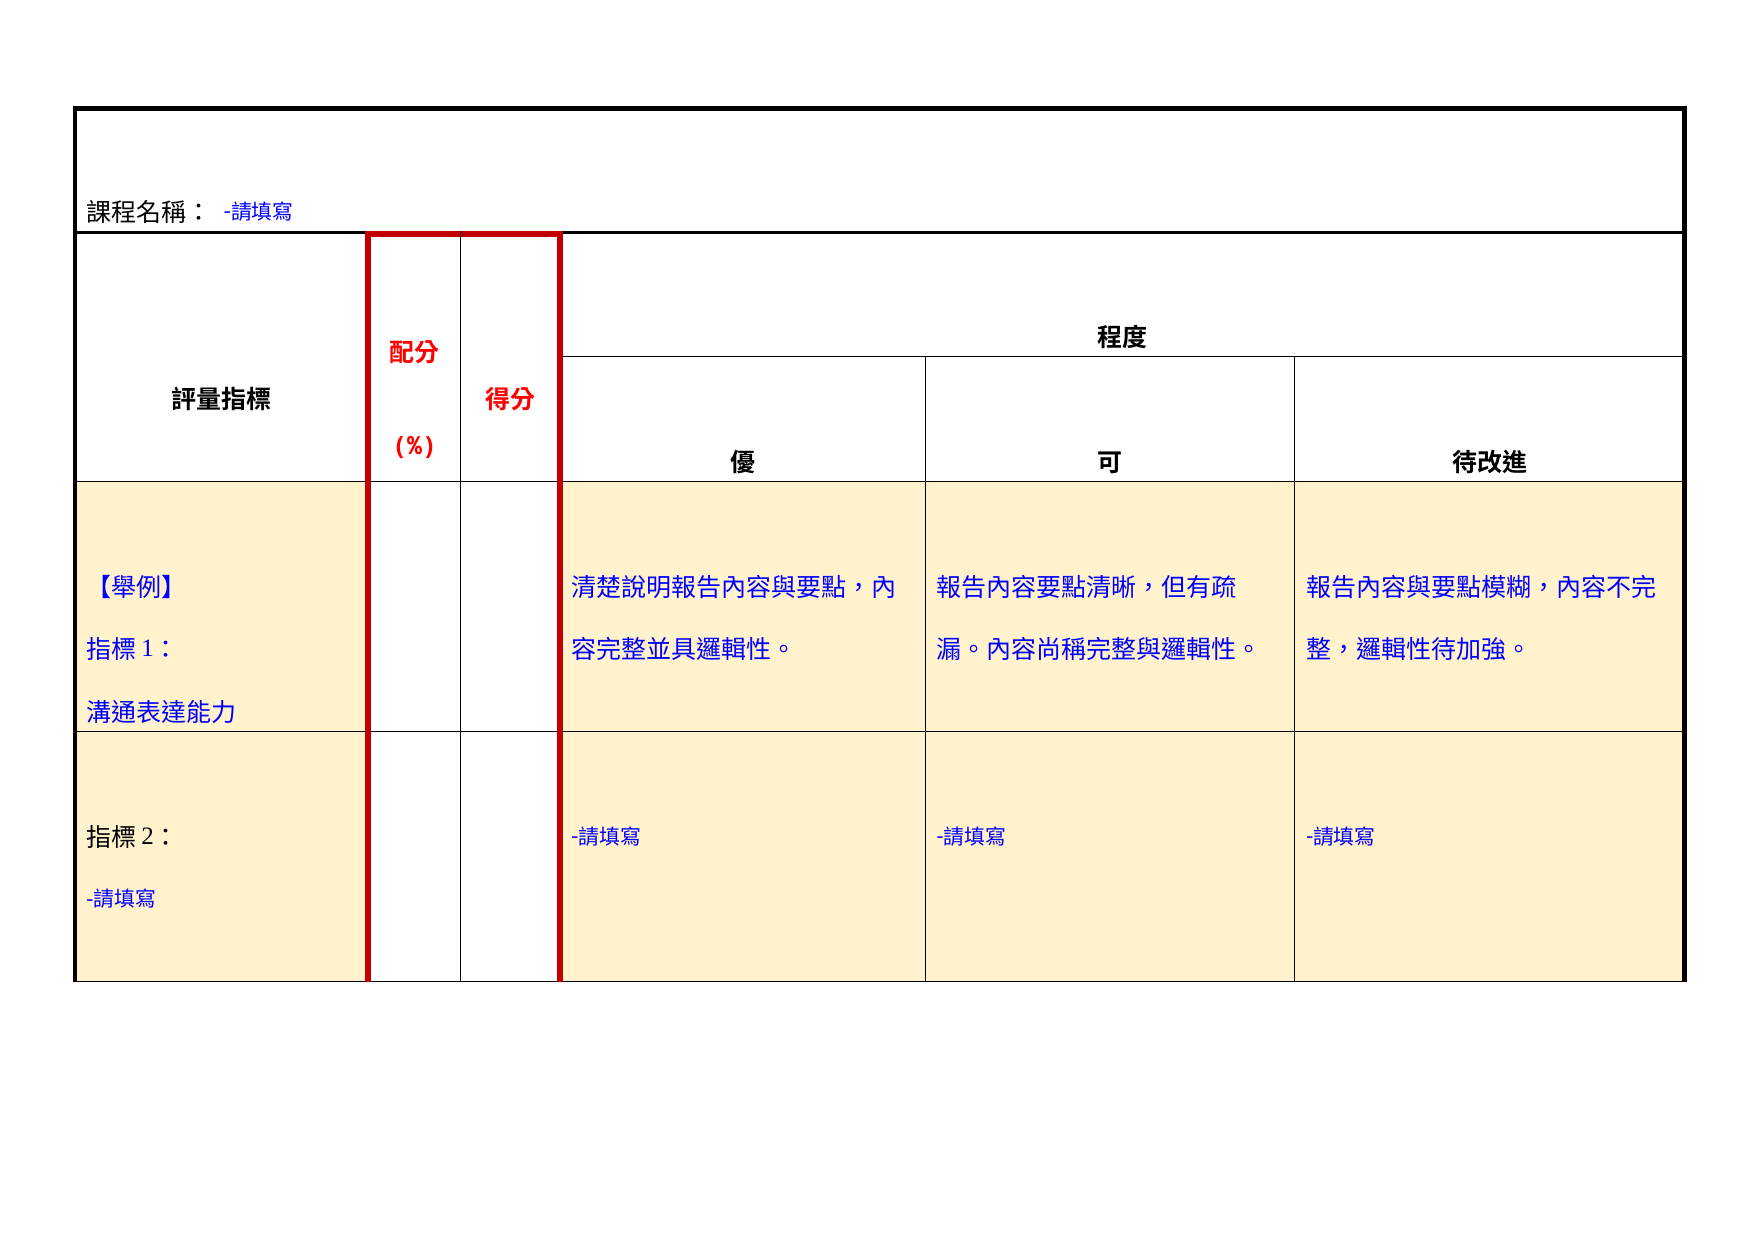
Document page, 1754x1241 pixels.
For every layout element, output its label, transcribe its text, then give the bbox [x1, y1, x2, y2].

table_cell 報告內容與要點模糊，內容不完整，邏輯性待加強。 [1295, 482, 1682, 731]
table_cell 可 [926, 357, 1294, 481]
table_cell 報告內容要點清晰，但有疏漏。內容尚稱完整與邏輯性。 [926, 482, 1294, 731]
table_cell -請填寫 [563, 732, 925, 981]
table_cell [461, 482, 557, 731]
table_cell 【舉例】 指標1： 溝通表達能力 [77, 482, 365, 731]
table_cell [371, 482, 460, 731]
table_cell 待改進 [1295, 357, 1682, 481]
table_cell 指標2： -請填寫 [77, 732, 365, 981]
table_cell 得分 [461, 237, 557, 481]
table_cell [461, 732, 557, 981]
table_cell 程度 [563, 234, 1682, 356]
table_cell 清楚說明報告內容與要點，內容完整並具邏輯性。 [563, 482, 925, 731]
table_header 課程名稱： -請填寫 [77, 111, 925, 231]
table_cell -請填寫 [926, 732, 1294, 981]
table_cell -請填寫 [1295, 732, 1682, 981]
table_cell 優 [563, 357, 925, 481]
table_header [925, 111, 1682, 231]
table_cell [371, 732, 460, 981]
table_cell 評量指標 [77, 234, 365, 481]
table_cell 配分 (%) [371, 237, 460, 481]
